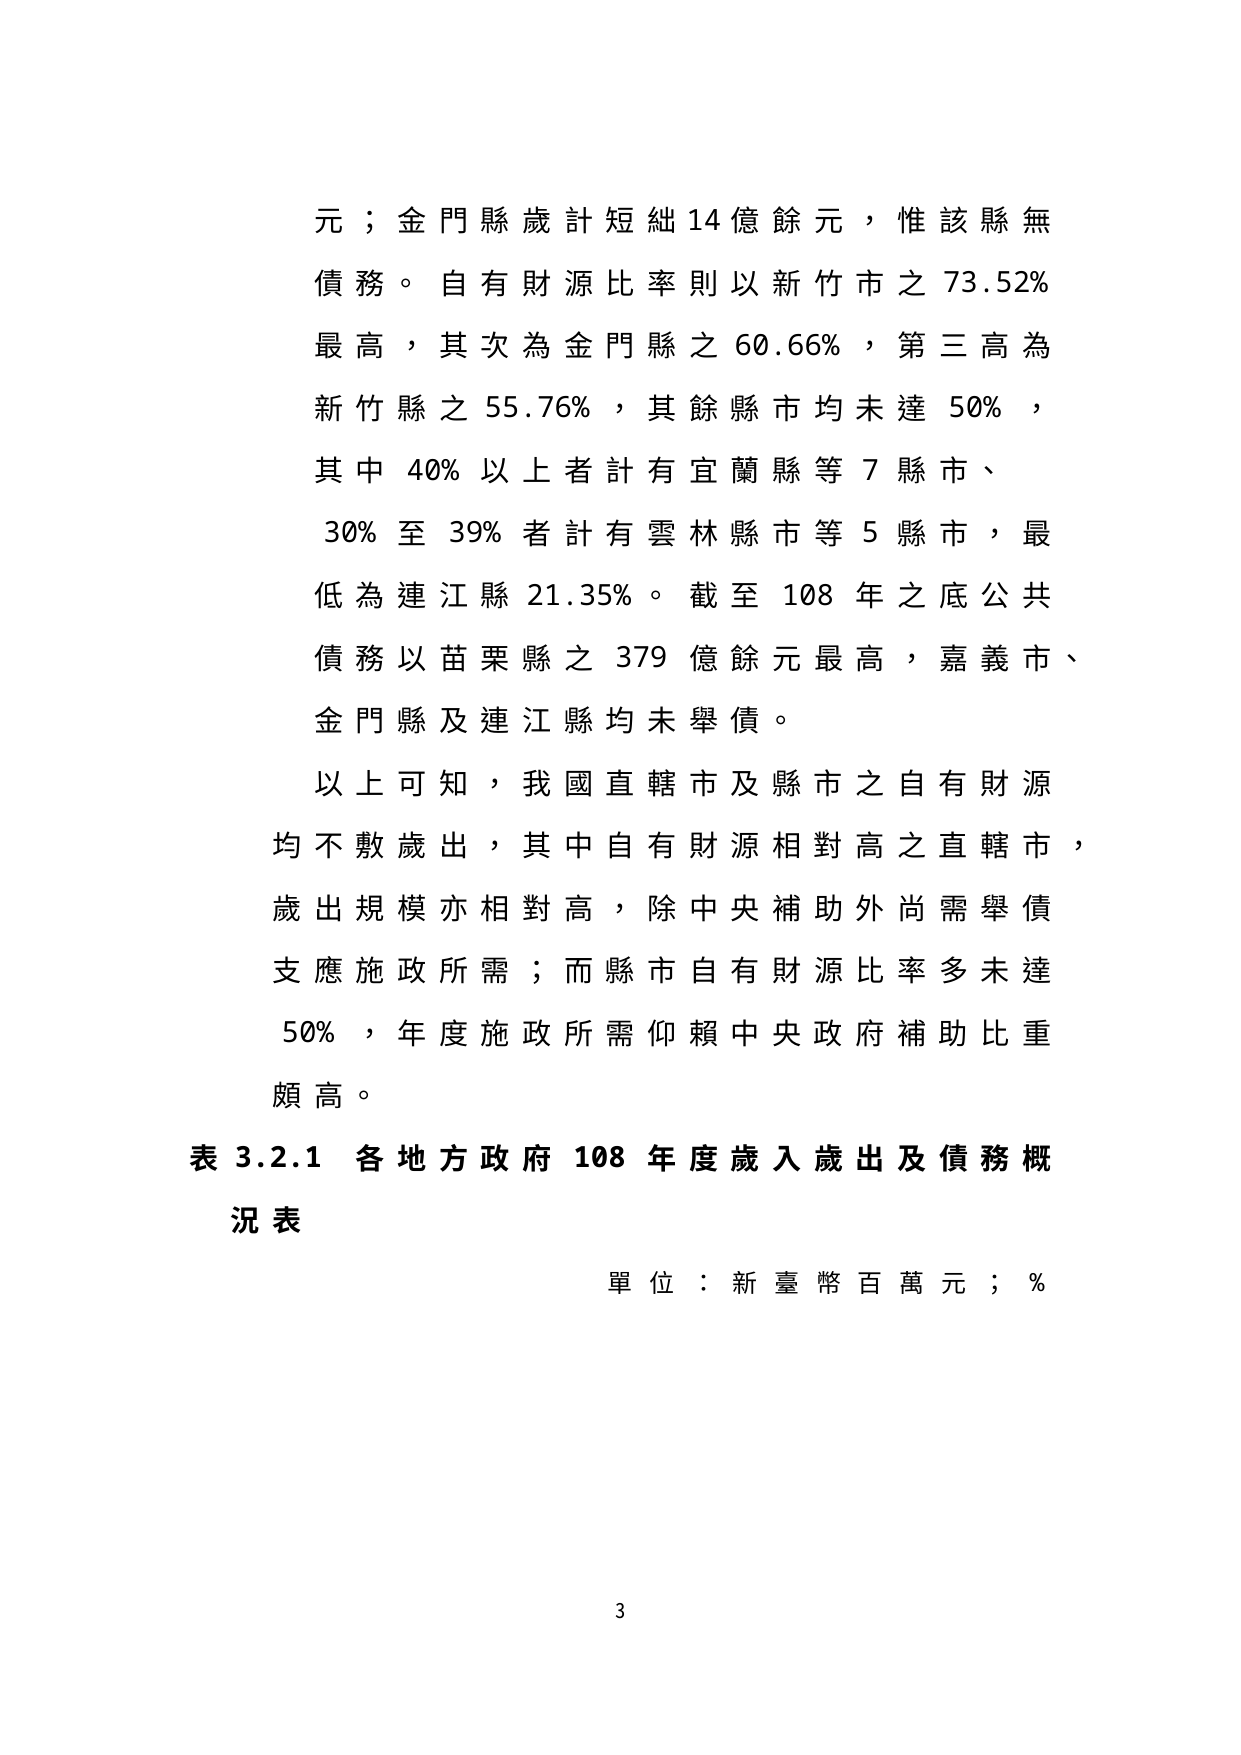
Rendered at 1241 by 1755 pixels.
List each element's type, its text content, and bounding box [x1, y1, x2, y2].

text 單位：新臺幣百萬元；% [183, 1240, 1058, 1302]
text 2.縣市：16個縣市中14個為歲計賸餘，2個為歲計短絀，分別為澎湖縣歲計短絀1.5億餘元，當年度無舉債並還債1.9億元；金門縣歲計短絀14億餘元，惟該縣無債務。自有財源比率則以新竹市之73.52%最高，其次為金門縣之60.66%，第三高為新竹縣之55.76%，其餘縣市均未達50%，其中40%以上者計有宜蘭縣等7縣市、30%至39%者計有雲林縣市等5縣市，最低為連江縣21.35%。截至108年之底公共債務以苗栗縣之379億餘元最高，嘉義市、金門縣及連江縣均未舉債。 [271, 177, 1058, 740]
text 以上可知，我國直轄市及縣市之自有財源均不敷歲出，其中自有財源相對高之直轄市，歲出規模亦相對高，除中央補助外尚需舉債支應施政所需；而縣市自有財源比率多未達50%，年度施政所需仰賴中央政府補助比重頗高。 [242, 740, 1058, 1115]
text 表3.2.1 各地方政府108年度歲入歲出及債務概況表 [183, 1115, 1058, 1240]
